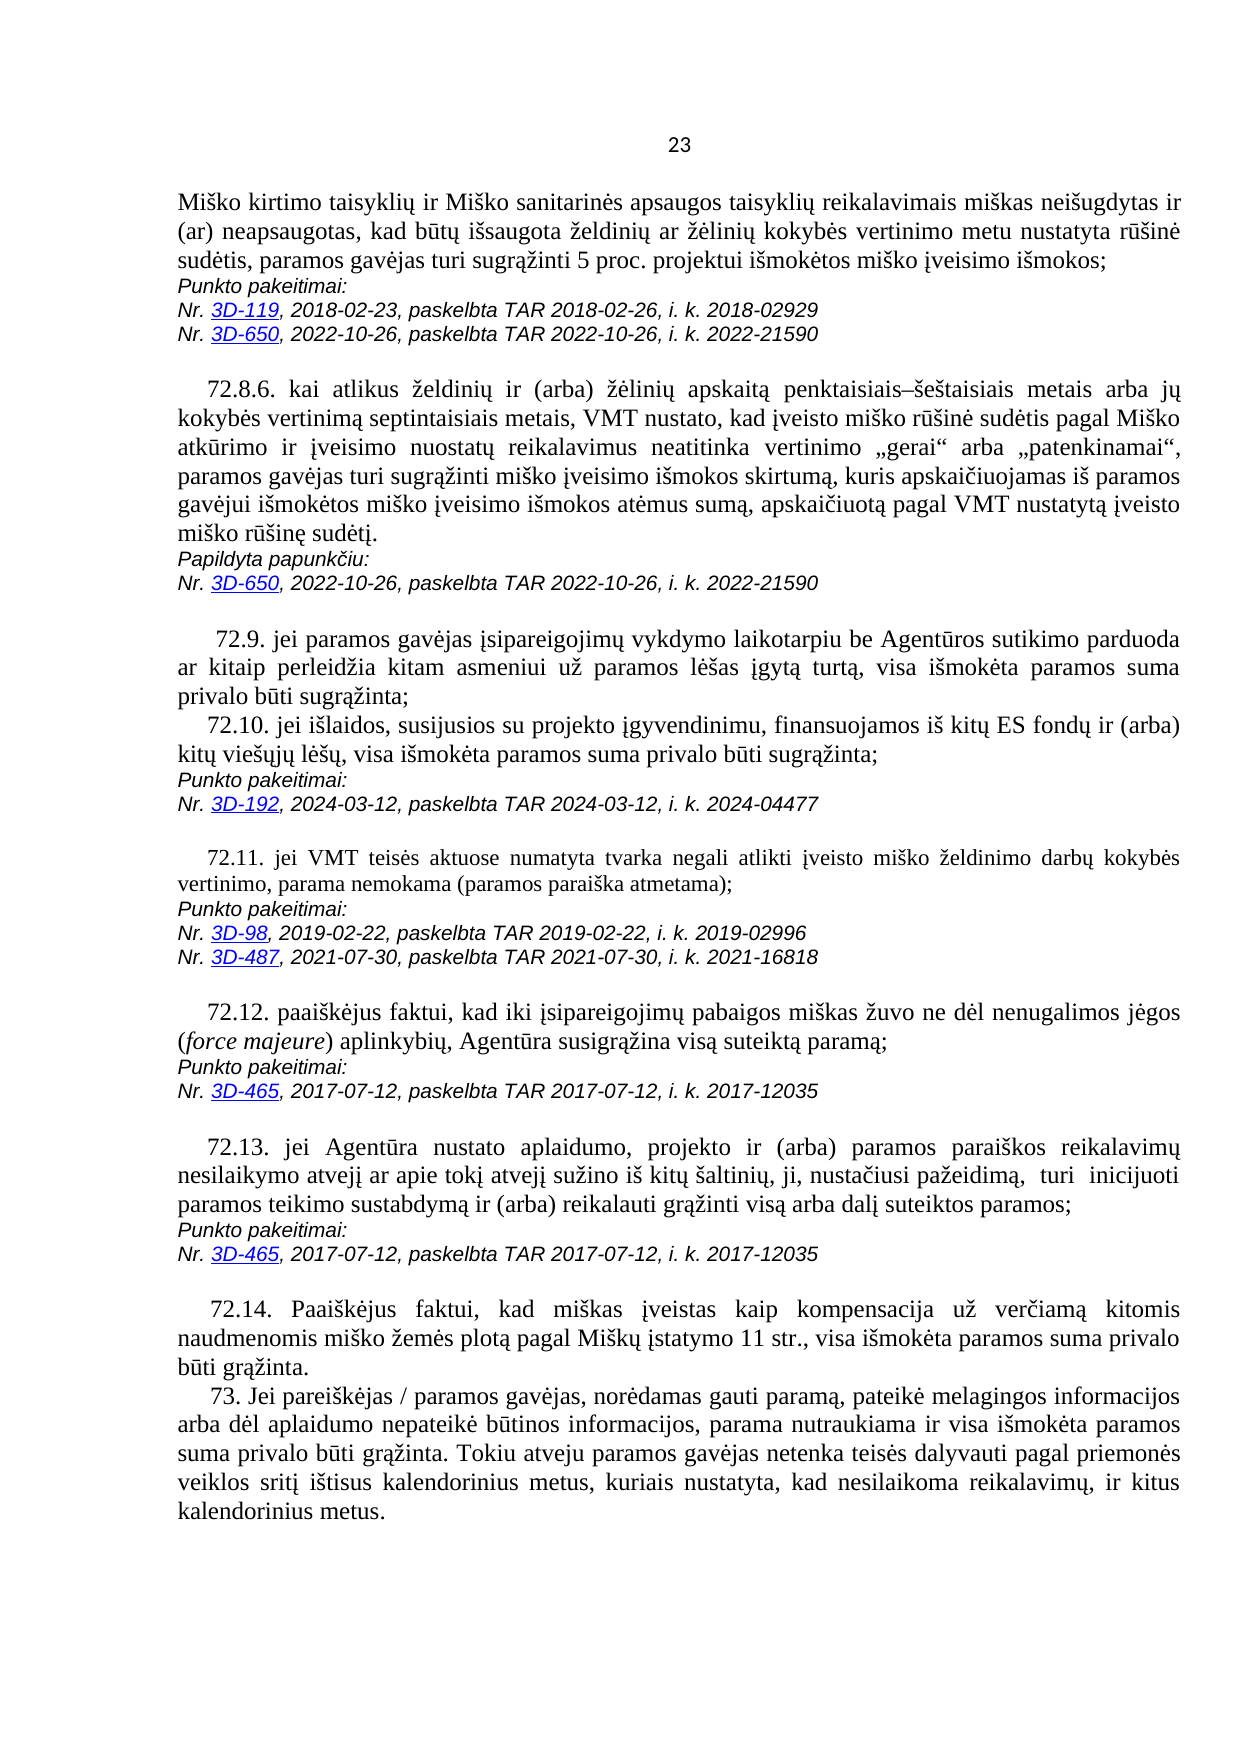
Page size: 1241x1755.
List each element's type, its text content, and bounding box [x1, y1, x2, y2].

text Nr. 3D-98, 2019-02-22, paskelbta TAR 2019-02-22, i. k. 2019-02996 [177, 921, 1181, 945]
text 73. Jei pareiškėjas / paramos gavėjas, norėdamas gauti paramą, pateikė melagingos informacijos arba dėl aplaidumo nepateikė būtinos informacijos, parama nutraukiama ir visa išmokėta paramos suma privalo būti grąžinta. Tokiu atveju paramos gavėjas netenka teisės dalyvauti pagal priemonės veiklos sritį ištisus kalendorinius metus, kuriais nustatyta, kad nesilaikoma reikalavimų, ir kitus kalendorinius metus. [177, 1381, 1181, 1524]
text 72.8.6. kai atlikus želdinių ir (arba) žėlinių apskaitą penktaisiais–šeštaisiais metais arba jų kokybės vertinimą septintaisiais metais, VMT nustato, kad įveisto miško rūšinė sudėtis pagal Miško atkūrimo ir įveisimo nuostatų reikalavimus neatitinka vertinimo „gerai“ arba „patenkinamai“, paramos gavėjas turi sugrąžinti miško įveisimo išmokos skirtumą, kuris apskaičiuojamas iš paramos gavėjui išmokėtos miško įveisimo išmokos atėmus sumą, apskaičiuotą pagal VMT nustatytą įveisto miško rūšinę sudėtį. [177, 374, 1181, 547]
text 72.13. jei Agentūra nustato aplaidumo, projekto ir (arba) paramos paraiškos reikalavimų nesilaikymo atvejį ar apie tokį atvejį sužino iš kitų šaltinių, ji, nustačiusi pažeidimą, turi inicijuoti paramos teikimo sustabdymą ir (arba) reikalauti grąžinti visą arba dalį suteiktos paramos; [177, 1132, 1181, 1218]
text 72.10. jei išlaidos, susijusios su projekto įgyvendinimu, finansuojamos iš kitų ES fondų ir (arba) kitų viešųjų lėšų, visa išmokėta paramos suma privalo būti sugrąžinta; [177, 710, 1181, 767]
text Punkto pakeitimai: [177, 1055, 1181, 1079]
text Nr. 3D-465, 2017-07-12, paskelbta TAR 2017-07-12, i. k. 2017-12035 [177, 1079, 1181, 1103]
text Nr. 3D-487, 2021-07-30, paskelbta TAR 2021-07-30, i. k. 2021-16818 [177, 945, 1181, 969]
text 72.9. jei paramos gavėjas įsipareigojimų vykdymo laikotarpiu be Agentūros sutikimo parduoda ar kitaip perleidžia kitam asmeniui už paramos lėšas įgytą turtą, visa išmokėta paramos suma privalo būti sugrąžinta; [177, 624, 1181, 710]
text Punkto pakeitimai: [177, 1218, 1181, 1242]
text 72.11. jei VMT teisės aktuose numatyta tvarka negali atlikti įveisto miško želdinimo darbų kokybės vertinimo, parama nemokama (paramos paraiška atmetama); [177, 844, 1181, 897]
text Nr. 3D-650, 2022-10-26, paskelbta TAR 2022-10-26, i. k. 2022-21590 [177, 571, 1181, 595]
text Nr. 3D-465, 2017-07-12, paskelbta TAR 2017-07-12, i. k. 2017-12035 [177, 1242, 1181, 1266]
text Papildyta papunkčiu: [177, 547, 1181, 571]
text Punkto pakeitimai: [177, 897, 1181, 921]
text 72.12. paaiškėjus faktui, kad iki įsipareigojimų pabaigos miškas žuvo ne dėl nenugalimos jėgos (force majeure) aplinkybių, Agentūra susigrąžina visą suteiktą paramą; [177, 997, 1181, 1055]
text Punkto pakeitimai: [177, 274, 1181, 298]
text Nr. 3D-119, 2018-02-23, paskelbta TAR 2018-02-26, i. k. 2018-02929 [177, 298, 1181, 322]
text 72.14. Paaiškėjus faktui, kad miškas įveistas kaip kompensacija už verčiamą kitomis naudmenomis miško žemės plotą pagal Miškų įstatymo 11 str., visa išmokėta paramos suma privalo būti grąžinta. [177, 1294, 1181, 1381]
text Miško kirtimo taisyklių ir Miško sanitarinės apsaugos taisyklių reikalavimais miškas neišugdytas ir (ar) neapsaugotas, kad būtų išsaugota želdinių ar žėlinių kokybės vertinimo metu nustatyta rūšinė sudėtis, paramos gavėjas turi sugrąžinti 5 proc. projektui išmokėtos miško įveisimo išmokos; [177, 186, 1181, 274]
text Punkto pakeitimai: [177, 767, 1181, 791]
text Nr. 3D-650, 2022-10-26, paskelbta TAR 2022-10-26, i. k. 2022-21590 [177, 322, 1181, 346]
text Nr. 3D-192, 2024-03-12, paskelbta TAR 2024-03-12, i. k. 2024-04477 [177, 791, 1181, 815]
